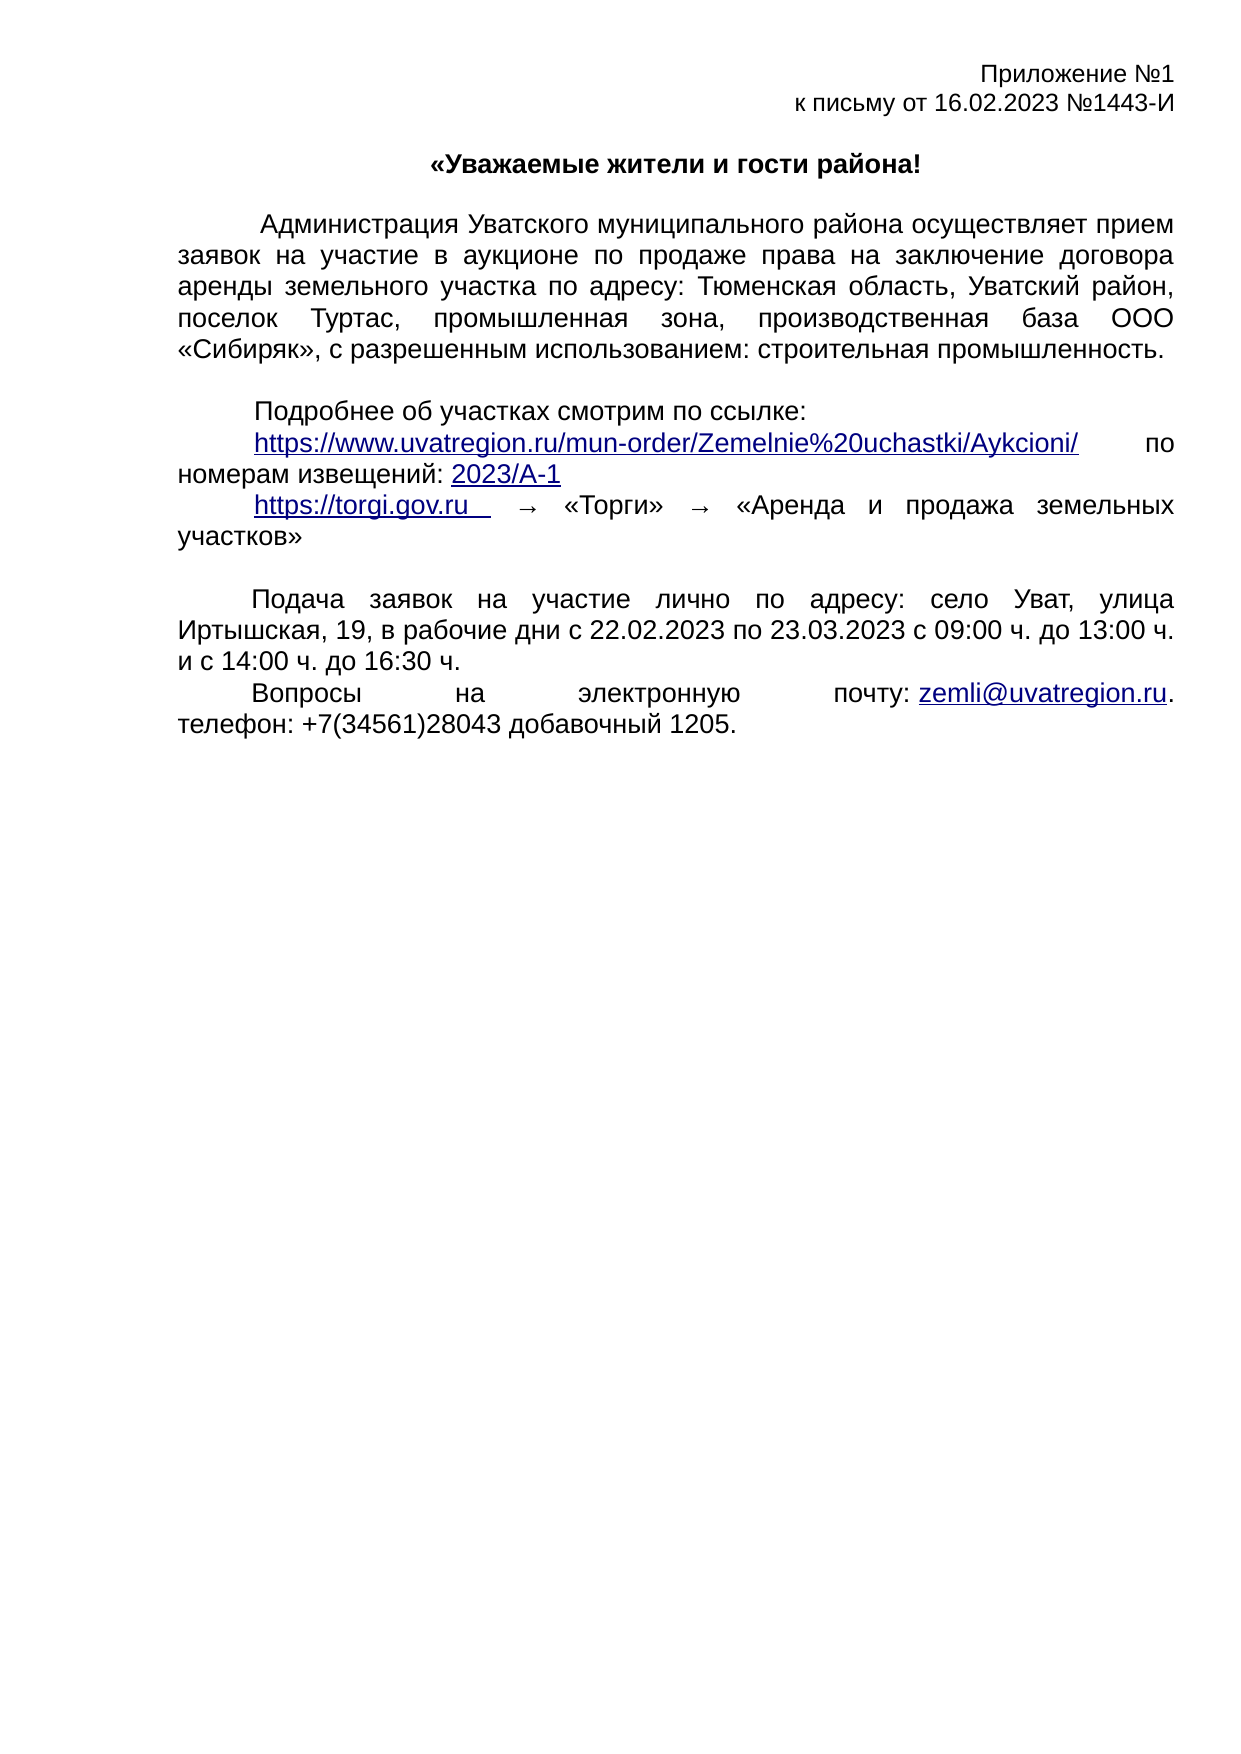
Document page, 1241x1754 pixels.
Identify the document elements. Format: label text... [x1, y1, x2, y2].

text к письму от 16.02.2023 №1443-И [177, 88, 1175, 117]
text Администрация Уватского муниципального района осуществляет прием заявок на участие в аукционе по продаже права на заключение договора аренды земельного участка по адресу: Тюменская область, Уватский район, поселок Туртас, промышленная зона, производственная база ООО «Сибиряк», с разрешенным использованием: строительная промышленность. [177, 208, 1175, 364]
text https://www.uvatregion.ru/mun-order/Zemelnie%20uchastki/Aykcioni/ по номерам извещений: 2023/А-1 [177, 427, 1175, 489]
text https://torgi.gov.ru → «Торги» → «Аренда и продажа земельных участков» [177, 489, 1175, 552]
text «Уважаемые жители и гости района! [177, 148, 1175, 179]
text Приложение №1 [177, 59, 1175, 88]
text Подробнее об участках смотрим по ссылке: [177, 395, 1175, 427]
text Подача заявок на участие лично по адресу: село Уват, улица Иртышская, 19, в рабочие дни с 22.02.2023 по 23.03.2023 с 09:00 ч. до 13:00 ч. и с 14:00 ч. до 16:30 ч. [177, 583, 1175, 677]
text Вопросы на электронную почту: zemli@uvatregion.ru. телефон: +7(34561)28043 добавочный 1205. [177, 677, 1175, 739]
